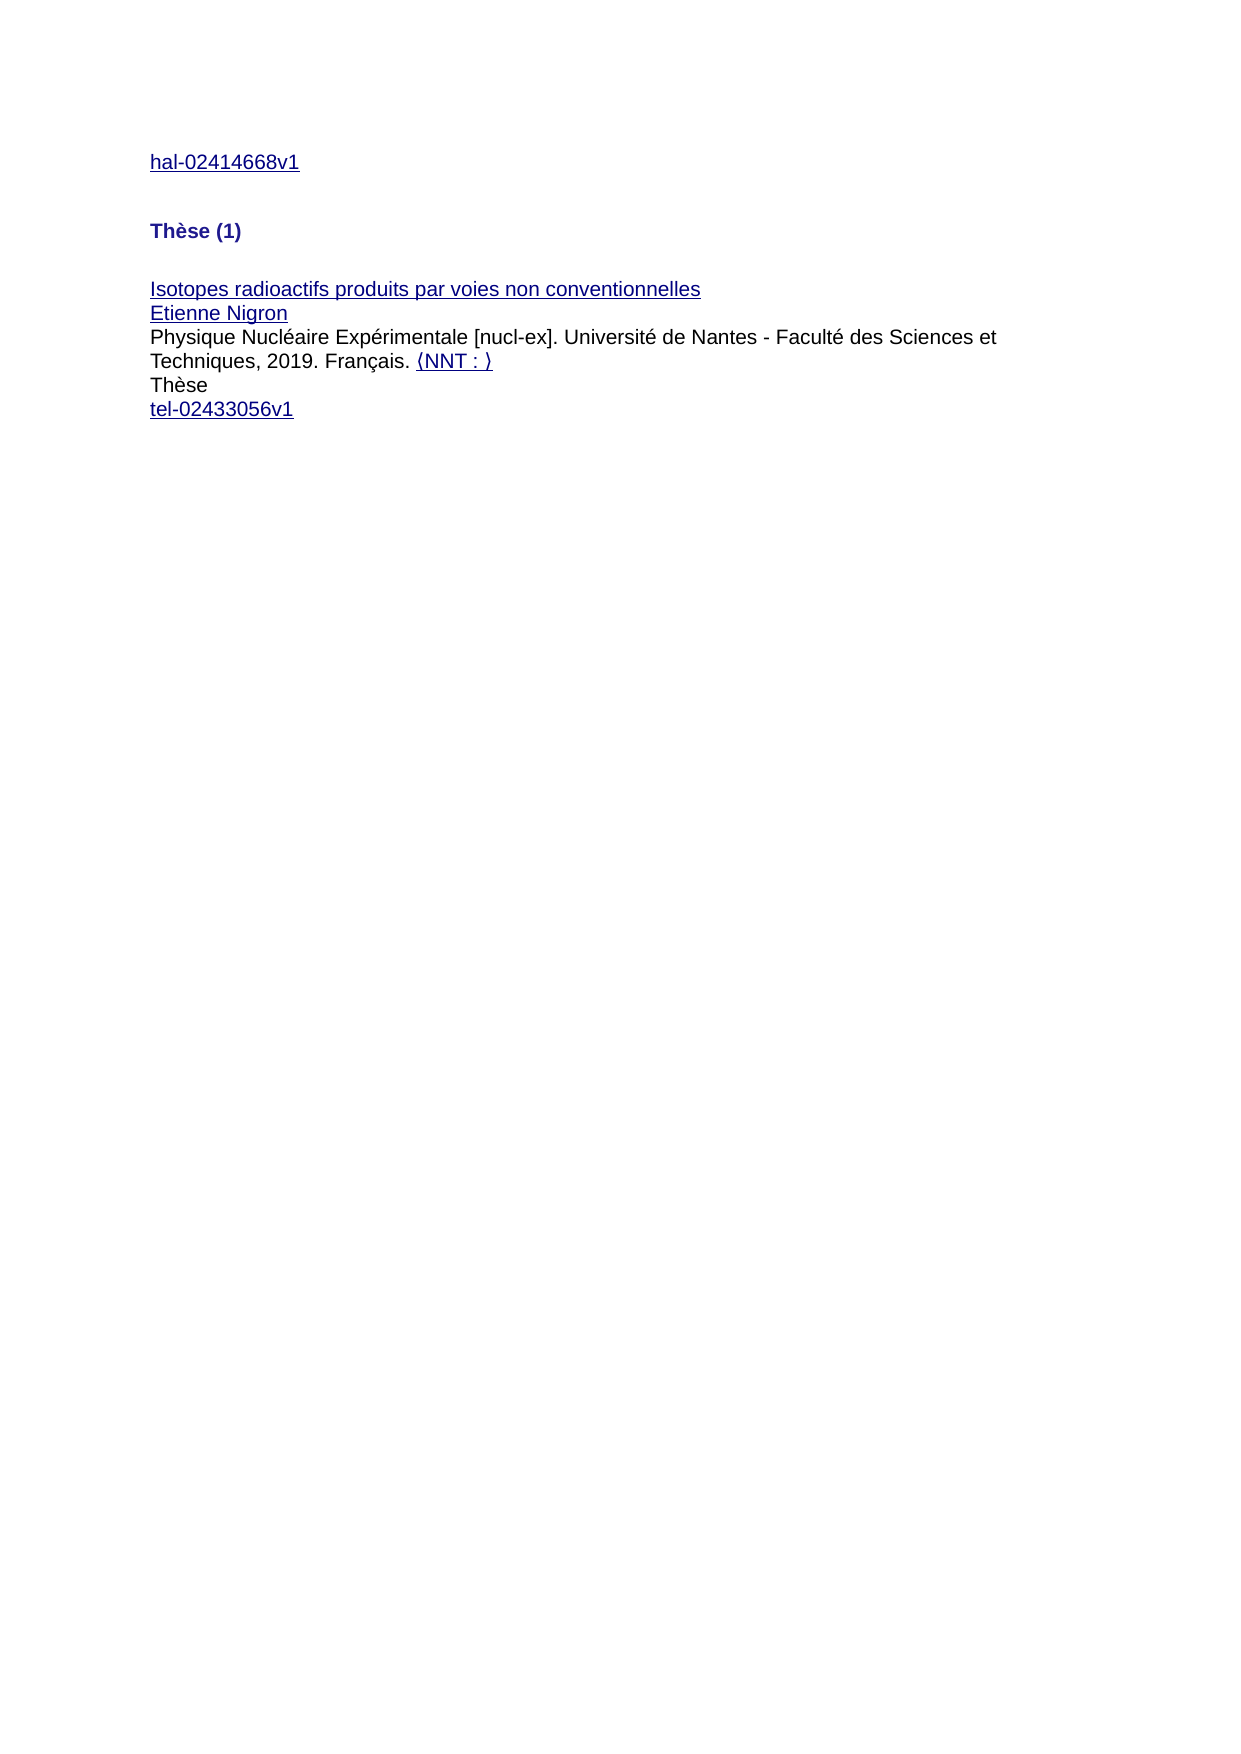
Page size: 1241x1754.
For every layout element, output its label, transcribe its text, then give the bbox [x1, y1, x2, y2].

table_cell hal-02414668v1 [150, 150, 1090, 174]
table_header Isotopes radioactifs produits par voies non conventionnelles Etienne Nigron Physique Nucléaire Expérimentale [nucl-ex]. Université de Nantes - Faculté des Sciences et Techniques, 2019. Français. ⟨NNT : ⟩ Thèse tel-02433056v1 [150, 277, 1090, 421]
subtitle Thèse (1) [150, 219, 1090, 243]
